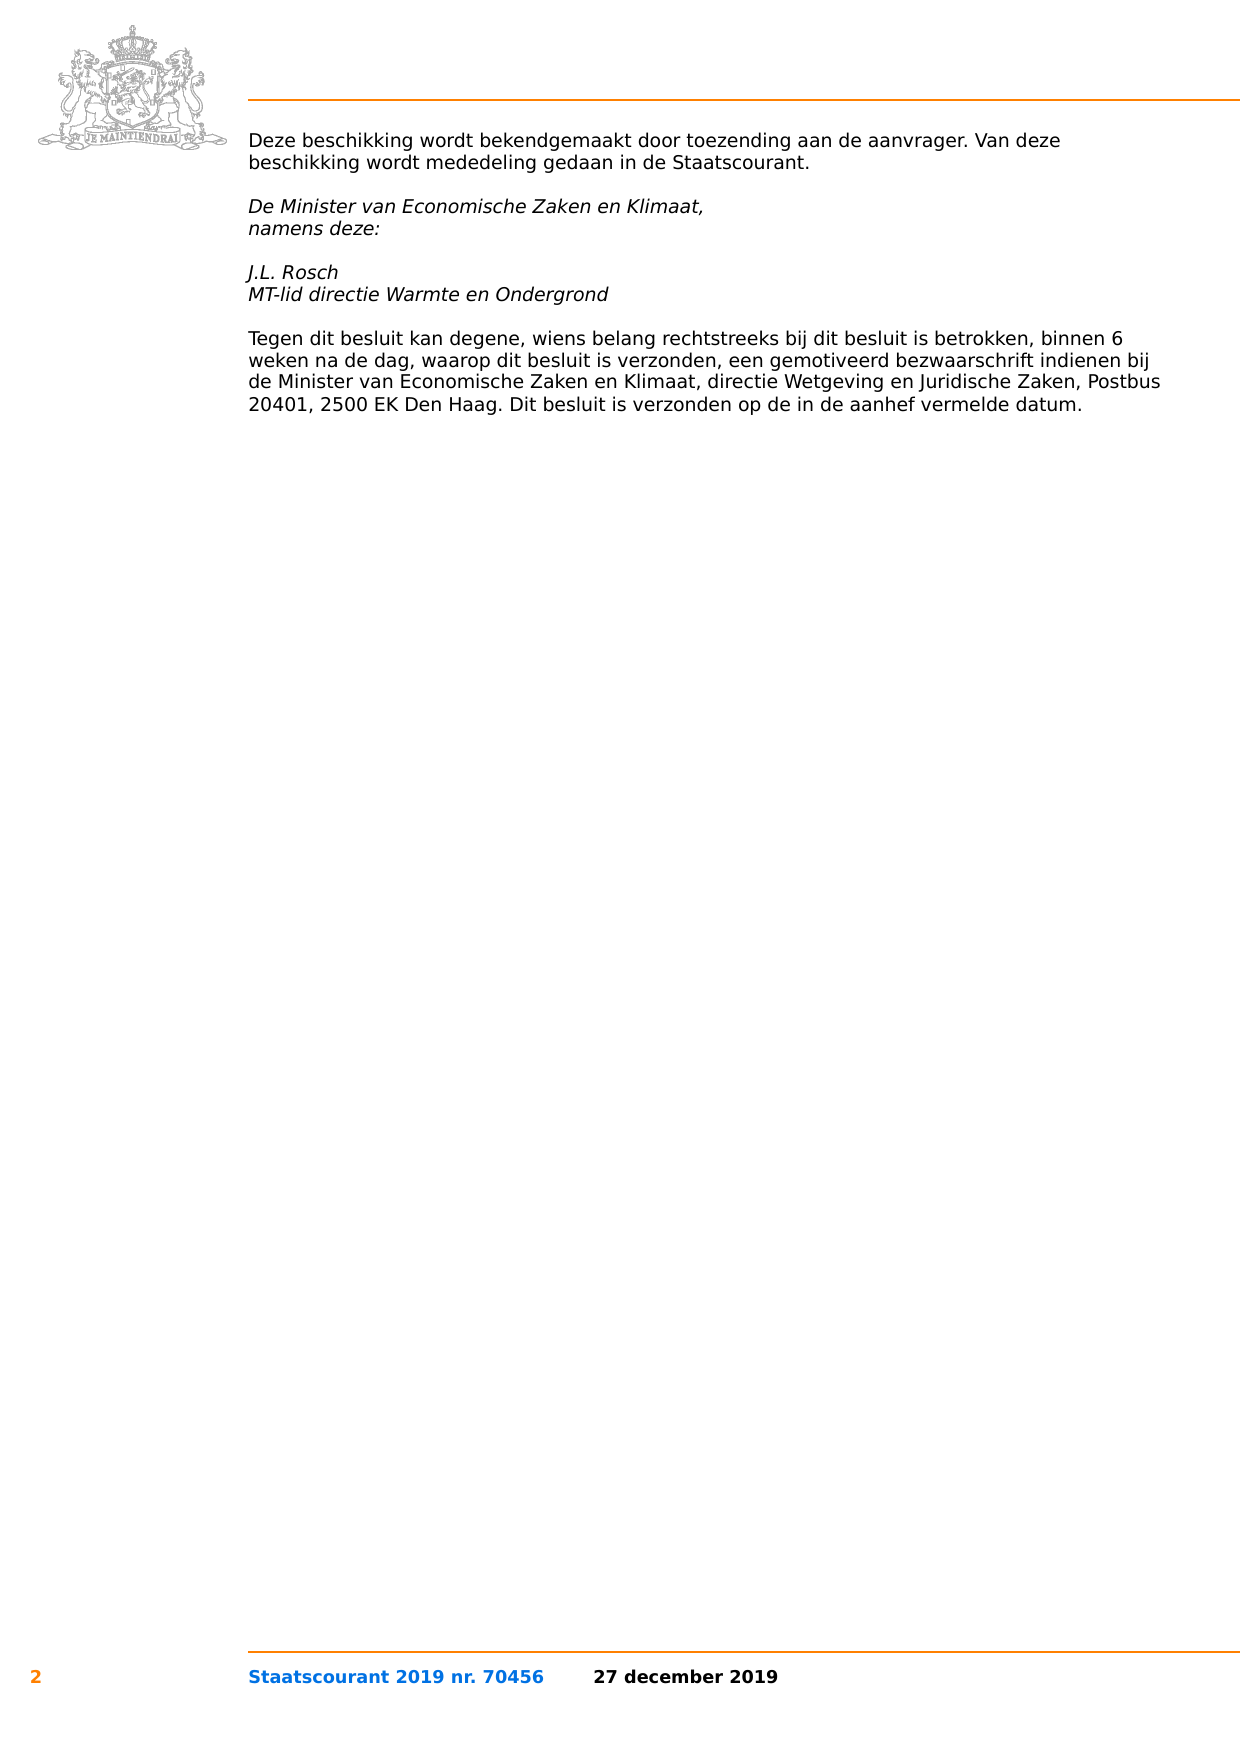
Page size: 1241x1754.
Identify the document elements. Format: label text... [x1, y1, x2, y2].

text De Minister van Economische Zaken en Klimaat, namens deze: J.L. Rosch MT-lid directie Warmte en Ondergrond [248, 196, 1163, 306]
text Tegen dit besluit kan degene, wiens belang rechtstreeks bij dit besluit is betrokken, binnen 6 weken na de dag, waarop dit besluit is verzonden, een gemotiveerd bezwaarschrift indienen bij de Minister van Economische Zaken en Klimaat, directie Wetgeving en Juridische Zaken, Postbus 20401, 2500 EK Den Haag. Dit besluit is verzonden op de in de aanhef vermelde datum. [248, 327, 1163, 415]
text Deze beschikking wordt bekendgemaakt door toezending aan de aanvrager. Van deze beschikking wordt mededeling gedaan in de Staatscourant. [248, 130, 1163, 174]
picture [38, 25, 227, 150]
